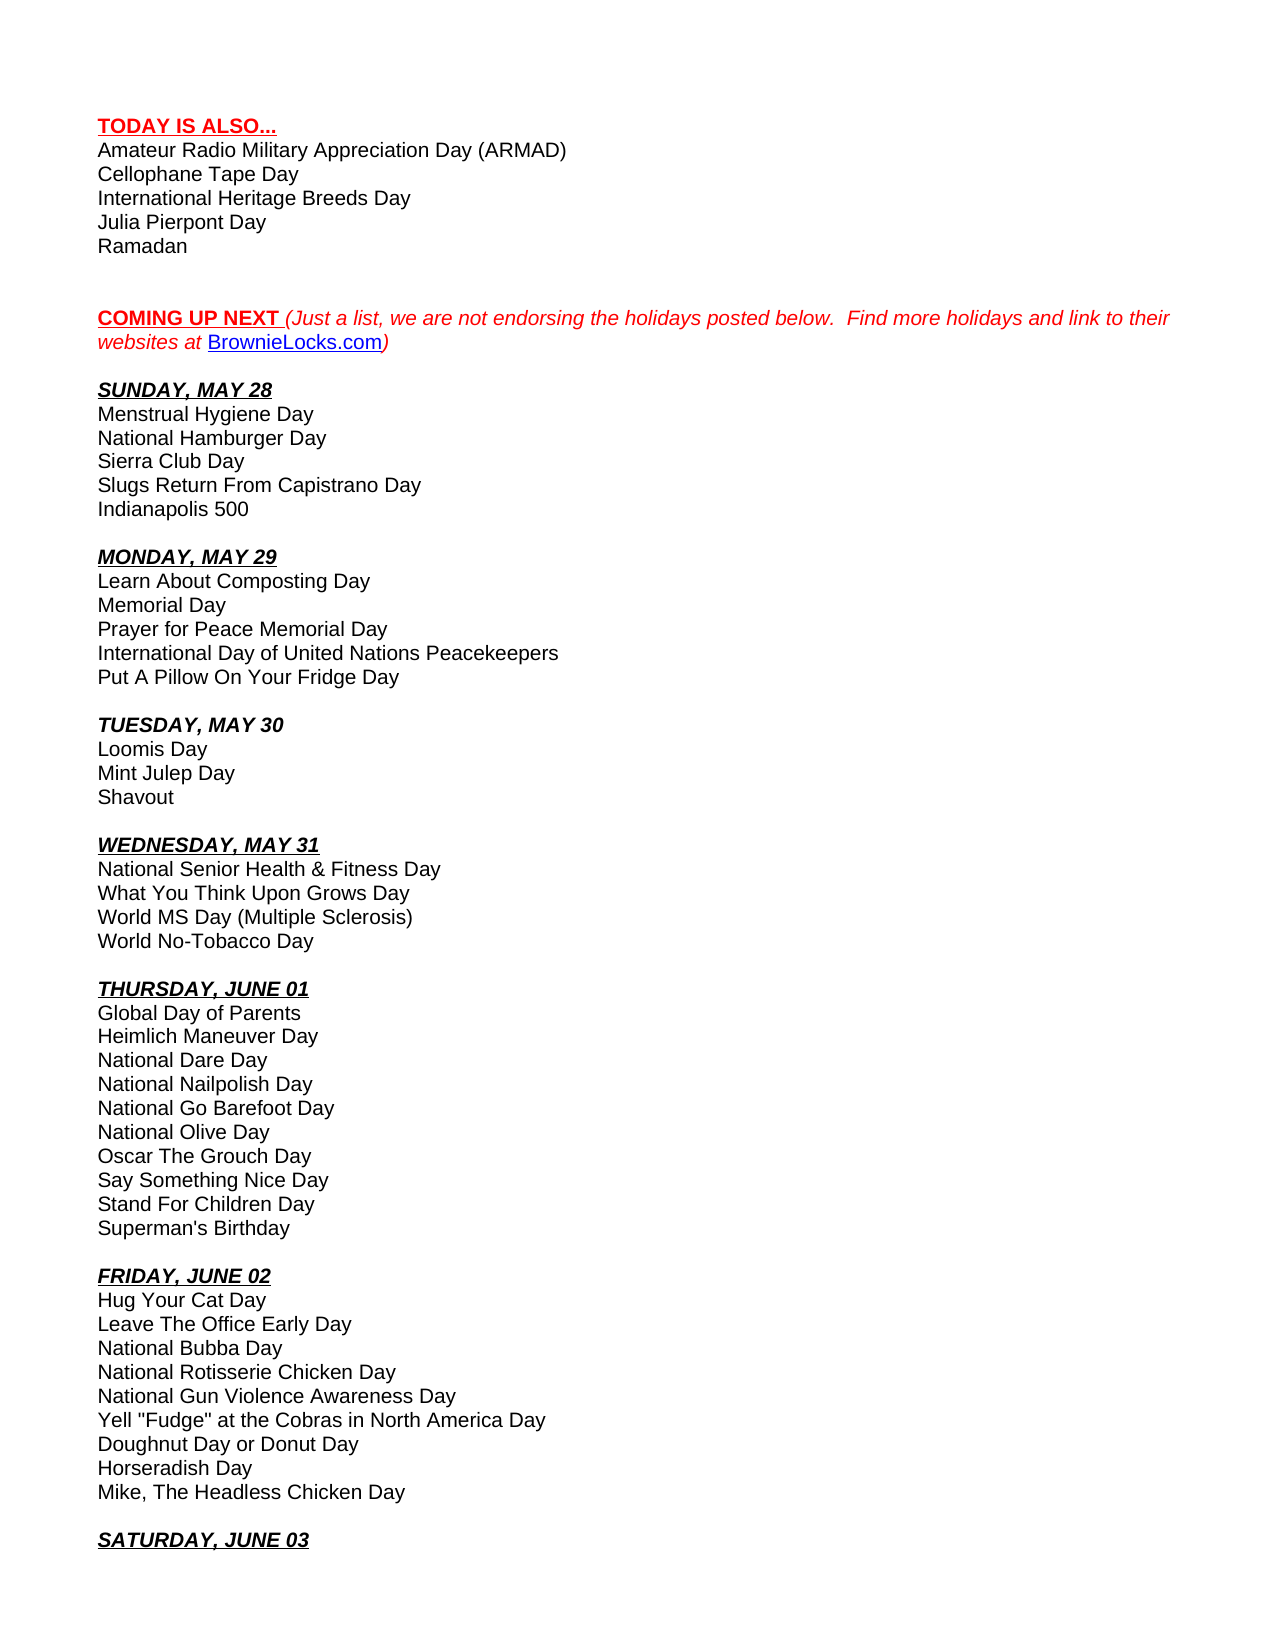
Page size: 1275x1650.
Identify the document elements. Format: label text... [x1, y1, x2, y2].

text TODAY IS ALSO... [97, 114, 1185, 138]
text Amateur Radio Military Appreciation Day (ARMAD) Cellophane Tape Day International Heritage Breeds Day Julia Pierpont Day Ramadan [97, 138, 1185, 258]
text THURSDAY, JUNE 01 [97, 976, 1185, 1000]
text Learn About Composting Day Memorial Day Prayer for Peace Memorial Day International Day of United Nations Peacekeepers Put A Pillow On Your Fridge Day [97, 569, 1185, 689]
text National Senior Health & Fitness Day What You Think Upon Grows Day World MS Day (Multiple Sclerosis) World No-Tobacco Day [97, 857, 1185, 952]
text SATURDAY, JUNE 03 [97, 1527, 1185, 1551]
text WEDNESDAY, MAY 31 [97, 833, 1185, 857]
text Menstrual Hygiene Day National Hamburger Day Sierra Club Day Slugs Return From Capistrano Day Indianapolis 500 [97, 401, 1185, 521]
text COMING UP NEXT (Just a list, we are not endorsing the holidays posted below. Find more holidays and link to their websites at BrownieLocks.com) [97, 306, 1185, 353]
text Loomis Day Mint Julep Day Shavout [97, 737, 1185, 809]
text MONDAY, MAY 29 [97, 545, 1185, 569]
text SUNDAY, MAY 28 [97, 377, 1185, 401]
text Global Day of Parents Heimlich Maneuver Day National Dare Day National Nailpolish Day National Go Barefoot Day National Olive Day Oscar The Grouch Day Say Something Nice Day Stand For Children Day Superman's Birthday [97, 1000, 1185, 1240]
text FRIDAY, JUNE 02 [97, 1264, 1185, 1288]
text Hug Your Cat Day Leave The Office Early Day National Bubba Day National Rotisserie Chicken Day National Gun Violence Awareness Day Yell "Fudge" at the Cobras in North America Day Doughnut Day or Donut Day Horseradish Day Mike, The Headless Chicken Day [97, 1288, 1185, 1503]
text TUESDAY, MAY 30 [97, 713, 1185, 737]
